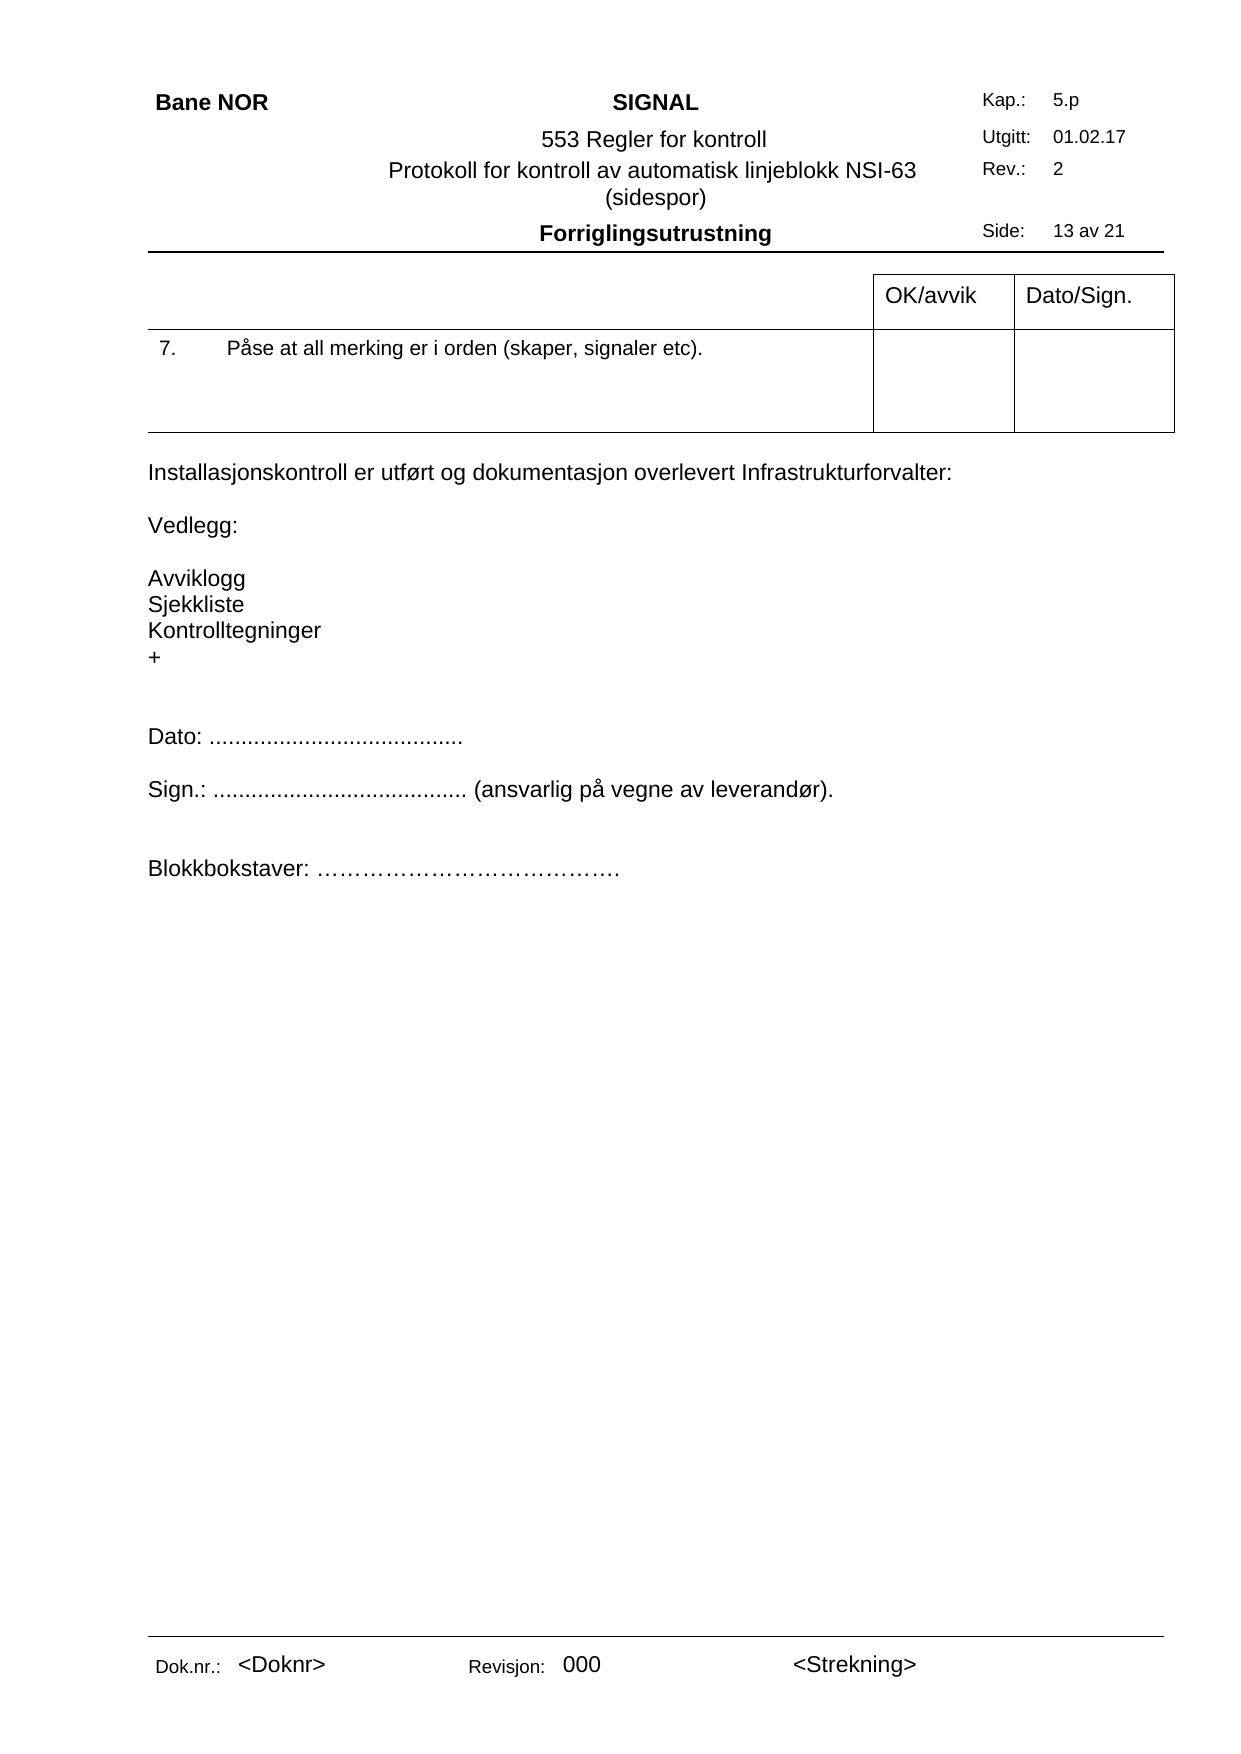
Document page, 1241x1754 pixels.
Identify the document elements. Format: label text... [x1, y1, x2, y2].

text Installasjonskontroll er utført og dokumentasjon overlevert Infrastrukturforvalter: [148, 459, 1152, 486]
table_header [215, 274, 873, 329]
table_cell 7. [148, 330, 215, 432]
text Avviklogg [148, 565, 1152, 591]
text Sjekkliste [148, 591, 1152, 617]
table_header OK/avvik [874, 275, 1014, 329]
table_cell Påse at all merking er i orden (skaper, signaler etc). [215, 330, 873, 432]
text Vedlegg: [148, 512, 1152, 538]
table_cell [1015, 330, 1174, 432]
text Sign.: ........................................ (ansvarlig på vegne av leverandør). [148, 776, 1152, 802]
text Dato: ........................................ [148, 723, 1152, 749]
table_header [148, 274, 215, 329]
text Blokkbokstaver: …………………………………. [148, 855, 1152, 881]
text + [148, 644, 1152, 670]
text Kontrolltegninger [148, 617, 1152, 644]
table_header Dato/Sign. [1015, 275, 1174, 329]
table_cell [874, 330, 1014, 432]
